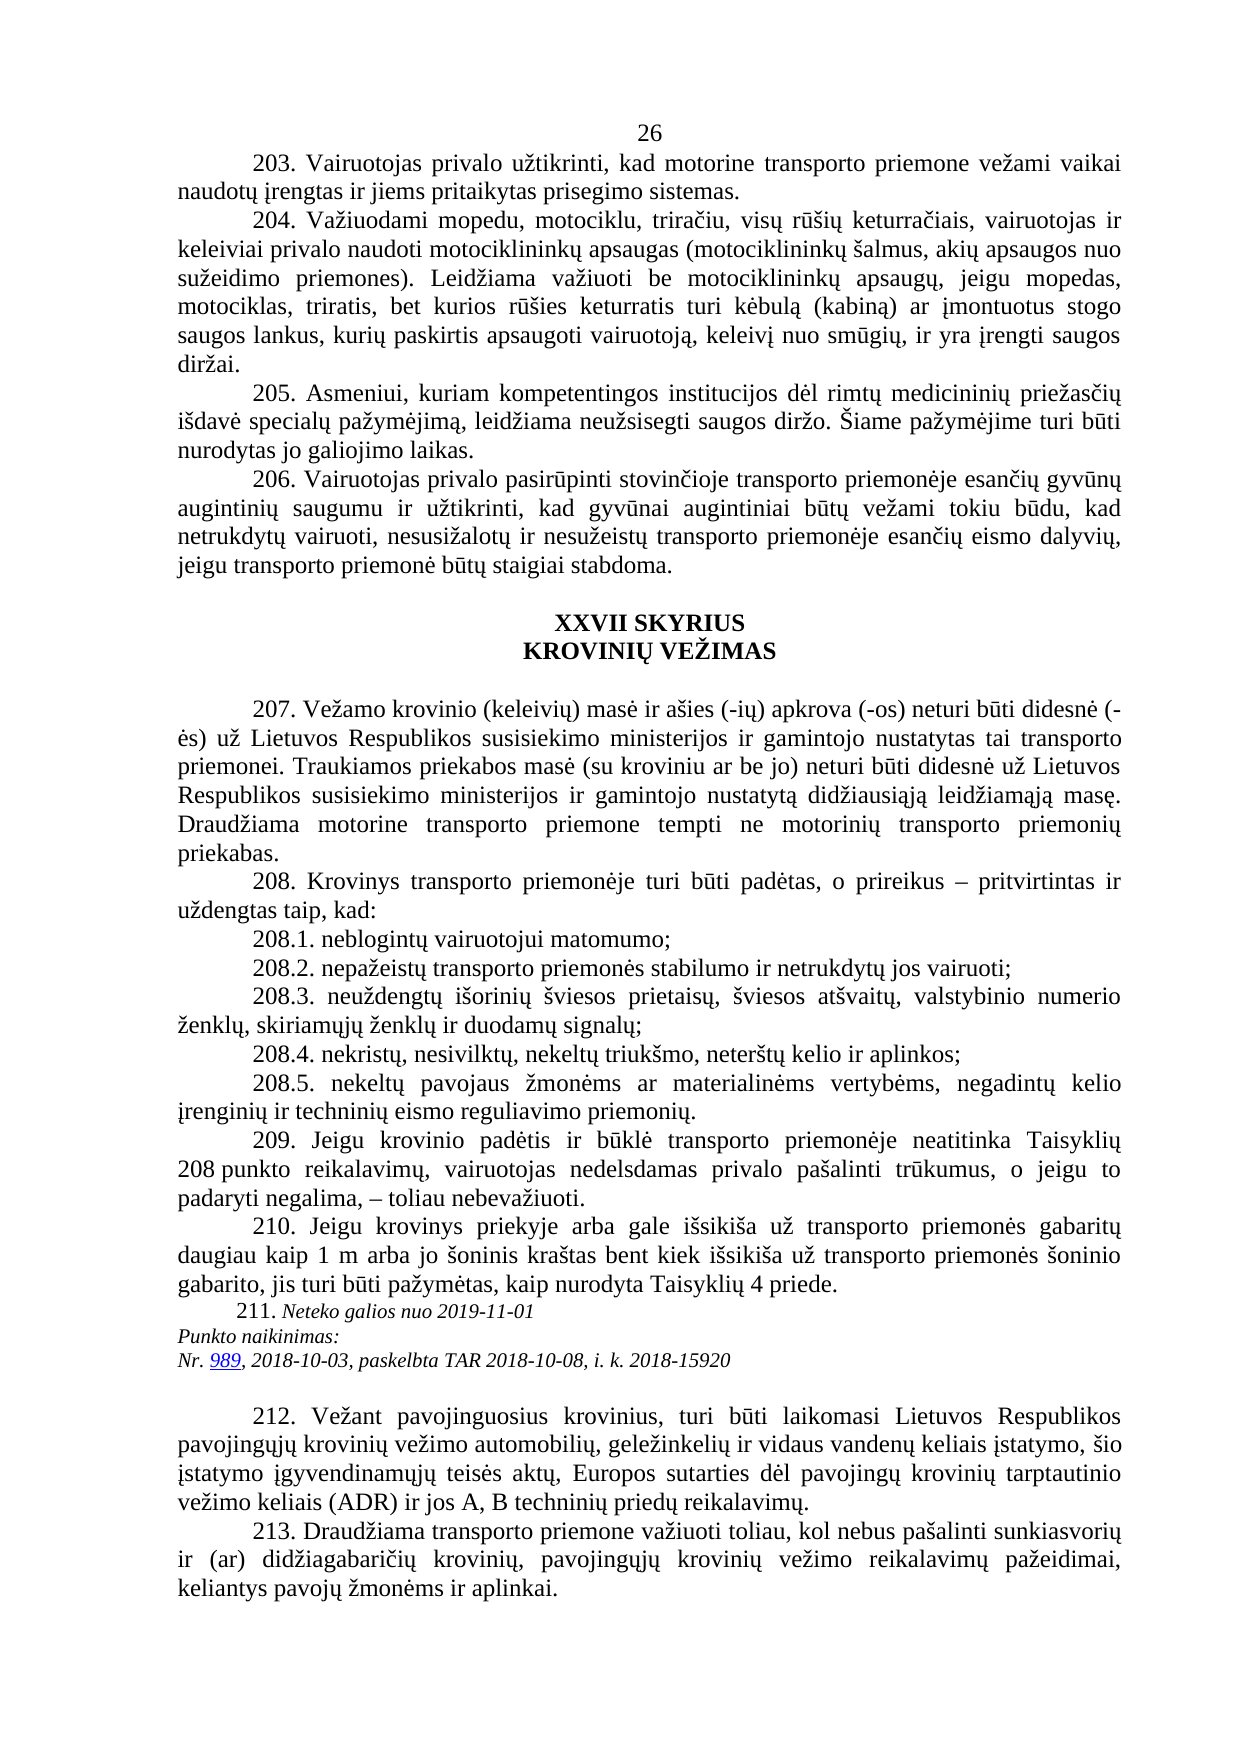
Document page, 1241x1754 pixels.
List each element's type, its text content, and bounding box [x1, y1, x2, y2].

text XXVII SKYRIUS [177, 608, 1122, 636]
text 208.5. nekeltų pavojaus žmonėms ar materialinėms vertybėms, negadintų kelio įrenginių ir techninių eismo reguliavimo priemonių. [177, 1068, 1122, 1125]
text 205. Asmeniui, kuriam kompetentingos institucijos dėl rimtų medicininių priežasčių išdavė specialų pažymėjimą, leidžiama neužsisegti saugos diržo. Šiame pažymėjime turi būti nurodytas jo galiojimo laikas. [177, 378, 1122, 464]
text KROVINIŲ VEŽIMAS [177, 636, 1122, 665]
text 208.4. nekristų, nesivilktų, nekeltų triukšmo, neterštų kelio ir aplinkos; [177, 1039, 1122, 1068]
text 212. Vežant pavojinguosius krovinius, turi būti laikomasi Lietuvos Respublikos pavojingųjų krovinių vežimo automobilių, geležinkelių ir vidaus vandenų keliais įstatymo, šio įstatymo įgyvendinamųjų teisės aktų, Europos sutarties dėl pavojingų krovinių tarptautinio vežimo keliais (ADR) ir jos A, B techninių priedų reikalavimų. [177, 1401, 1122, 1516]
text 209. Jeigu krovinio padėtis ir būklė transporto priemonėje neatitinka Taisyklių 208 punkto reikalavimų, vairuotojas nedelsdamas privalo pašalinti trūkumus, o jeigu to padaryti negalima, – toliau nebevažiuoti. [177, 1125, 1122, 1211]
text 207. Vežamo krovinio (keleivių) masė ir ašies (-ių) apkrova (-os) neturi būti didesnė (-ės) už Lietuvos Respublikos susisiekimo ministerijos ir gamintojo nustatytas tai transporto priemonei. Traukiamos priekabos masė (su kroviniu ar be jo) neturi būti didesnė už Lietuvos Respublikos susisiekimo ministerijos ir gamintojo nustatytą didžiausiąją leidžiamąją masę. Draudžiama motorine transporto priemone tempti ne motorinių transporto priemonių priekabas. [177, 694, 1122, 866]
text 208. Krovinys transporto priemonėje turi būti padėtas, o prireikus – pritvirtintas ir uždengtas taip, kad: [177, 866, 1122, 924]
text Punkto naikinimas: [177, 1324, 1122, 1348]
text 213. Draudžiama transporto priemone važiuoti toliau, kol nebus pašalinti sunkiasvorių ir (ar) didžiagabaričių krovinių, pavojingųjų krovinių vežimo reikalavimų pažeidimai, keliantys pavojų žmonėms ir aplinkai. [177, 1516, 1122, 1602]
text Nr. 989, 2018-10-03, paskelbta TAR 2018-10-08, i. k. 2018-15920 [177, 1348, 1122, 1372]
text 206. Vairuotojas privalo pasirūpinti stovinčioje transporto priemonėje esančių gyvūnų augintinių saugumu ir užtikrinti, kad gyvūnai augintiniai būtų vežami tokiu būdu, kad netrukdytų vairuoti, nesusižalotų ir nesužeistų transporto priemonėje esančių eismo dalyvių, jeigu transporto priemonė būtų staigiai stabdoma. [177, 464, 1122, 579]
text 203. Vairuotojas privalo užtikrinti, kad motorine transporto priemone vežami vaikai naudotų įrengtas ir jiems pritaikytas prisegimo sistemas. [177, 148, 1122, 205]
text 210. Jeigu krovinys priekyje arba gale išsikiša už transporto priemonės gabaritų daugiau kaip 1 m arba jo šoninis kraštas bent kiek išsikiša už transporto priemonės šoninio gabarito, jis turi būti pažymėtas, kaip nurodyta Taisyklių 4 priede. [177, 1211, 1122, 1298]
text 211. Neteko galios nuo 2019-11-01 [177, 1298, 1122, 1324]
text 208.3. neuždengtų išorinių šviesos prietaisų, šviesos atšvaitų, valstybinio numerio ženklų, skiriamųjų ženklų ir duodamų signalų; [177, 981, 1122, 1039]
text 208.1. neblogintų vairuotojui matomumo; [177, 924, 1122, 953]
text 204. Važiuodami mopedu, motociklu, triračiu, visų rūšių keturračiais, vairuotojas ir keleiviai privalo naudoti motociklininkų apsaugas (motociklininkų šalmus, akių apsaugos nuo sužeidimo priemones). Leidžiama važiuoti be motociklininkų apsaugų, jeigu mopedas, motociklas, triratis, bet kurios rūšies keturratis turi kėbulą (kabiną) ar įmontuotus stogo saugos lankus, kurių paskirtis apsaugoti vairuotoją, keleivį nuo smūgių, ir yra įrengti saugos diržai. [177, 205, 1122, 378]
text 208.2. nepažeistų transporto priemonės stabilumo ir netrukdytų jos vairuoti; [177, 953, 1122, 981]
